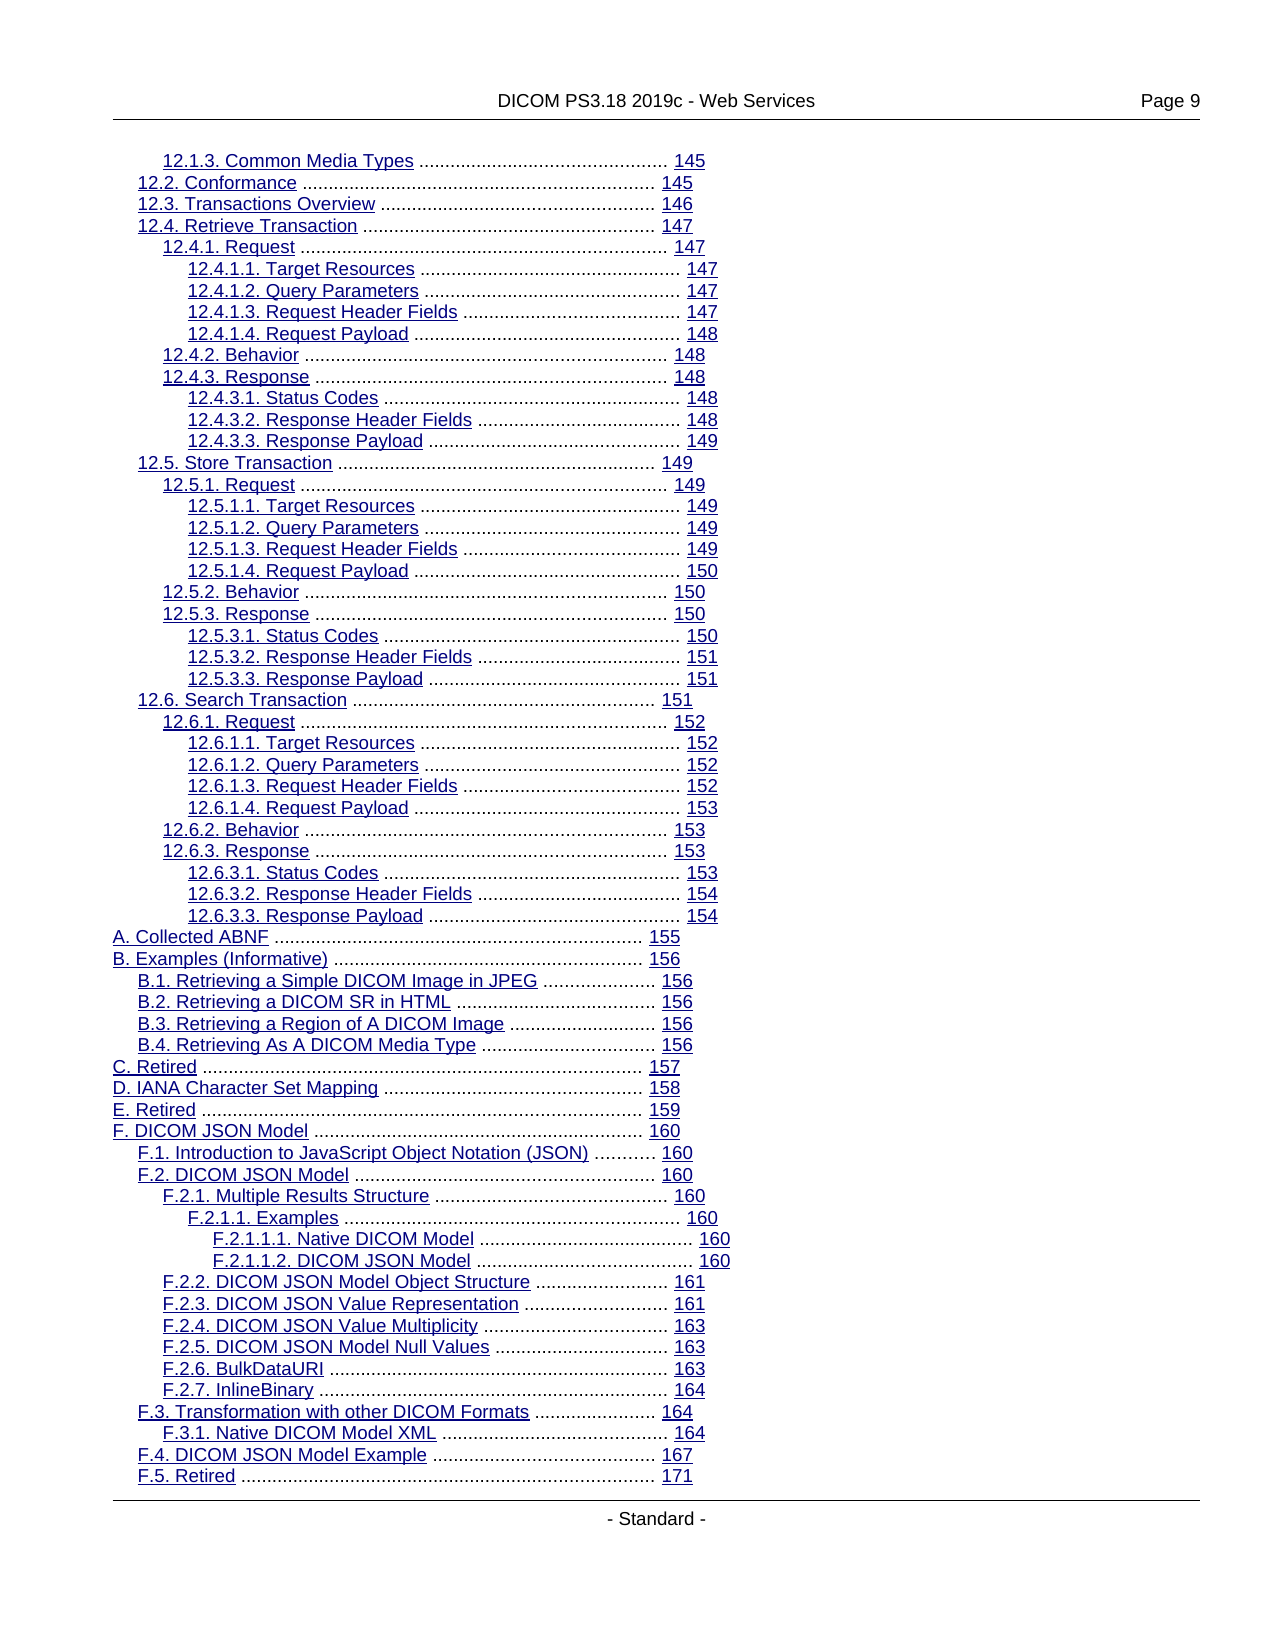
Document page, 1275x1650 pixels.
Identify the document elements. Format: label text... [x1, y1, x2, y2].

text F.4. DICOM JSON Model Example 0 [137, 1444, 1175, 1465]
text 12.4.1. Request 0 [162, 236, 1175, 258]
text 12.6. Search Transaction 0 [137, 689, 1175, 711]
text 12.4.3.1. Status Codes 0 [187, 387, 1175, 409]
text 12.5.1.4. Request Payload 0 [187, 560, 1175, 581]
text F.3. Transformation with other DICOM Formats 0 [137, 1401, 1175, 1422]
text F.2.1. Multiple Results Structure 0 [162, 1185, 1175, 1207]
text B.3. Retrieving a Region of A DICOM Image 0 [137, 1012, 1175, 1034]
text B.4. Retrieving As A DICOM Media Type 0 [137, 1034, 1175, 1056]
text B.2. Retrieving a DICOM SR in HTML 0 [137, 991, 1175, 1012]
text 12.5. Store Transaction 0 [137, 452, 1175, 473]
text 12.4.3.3. Response Payload 0 [187, 430, 1175, 452]
text 12.5.1. Request 0 [162, 473, 1175, 495]
text 12.6.1.1. Target Resources 0 [187, 732, 1175, 754]
text 12.6.1. Request 0 [162, 711, 1175, 732]
text F.2.1.1. Examples 0 [187, 1207, 1175, 1228]
text 12.5.1.1. Target Resources 0 [187, 495, 1175, 517]
text 12.6.3.2. Response Header Fields 0 [187, 883, 1175, 905]
text B.1. Retrieving a Simple DICOM Image in JPEG 0 [137, 969, 1175, 991]
text 12.4.1.1. Target Resources 0 [187, 258, 1175, 279]
text 12.6.1.2. Query Parameters 0 [187, 754, 1175, 775]
text F.2.4. DICOM JSON Value Multiplicity 0 [162, 1314, 1175, 1336]
text F.3.1. Native DICOM Model XML 0 [162, 1422, 1175, 1444]
text 12.6.1.3. Request Header Fields 0 [187, 775, 1175, 797]
text 12.6.2. Behavior 0 [162, 818, 1175, 840]
text 12.4.3.2. Response Header Fields 0 [187, 409, 1175, 430]
text 12.5.3.3. Response Payload 0 [187, 667, 1175, 689]
text F.2.2. DICOM JSON Model Object Structure 0 [162, 1271, 1175, 1293]
text 12.5.1.3. Request Header Fields 0 [187, 538, 1175, 560]
text F.2.1.1.2. DICOM JSON Model 0 [212, 1250, 1175, 1271]
text 12.3. Transactions Overview 0 [137, 193, 1175, 215]
text 12.4.1.3. Request Header Fields 0 [187, 301, 1175, 322]
text F.2.1.1.1. Native DICOM Model 0 [212, 1228, 1175, 1250]
text 12.4.2. Behavior 0 [162, 344, 1175, 366]
text 12.2. Conformance 0 [137, 172, 1175, 193]
text 12.1.3. Common Media Types 0 [162, 150, 1175, 172]
text F.5. Retired 0 [137, 1465, 1175, 1487]
text 12.6.3. Response 0 [162, 840, 1175, 862]
text F.2.7. InlineBinary 0 [162, 1379, 1175, 1401]
text 12.5.2. Behavior 0 [162, 581, 1175, 603]
text 12.6.3.1. Status Codes 0 [187, 862, 1175, 883]
text 12.5.3.1. Status Codes 0 [187, 624, 1175, 646]
text D. IANA Character Set Mapping 0 [112, 1077, 1175, 1099]
text 12.5.3. Response 0 [162, 603, 1175, 624]
text F.2.6. BulkDataURI 0 [162, 1357, 1175, 1379]
text B. Examples (Informative) 0 [112, 948, 1175, 969]
text F.1. Introduction to JavaScript Object Notation (JSON) 0 [137, 1142, 1175, 1163]
text 12.4.1.2. Query Parameters 0 [187, 279, 1175, 301]
text 12.4.3. Response 0 [162, 366, 1175, 387]
text 12.6.1.4. Request Payload 0 [187, 797, 1175, 818]
text F.2.5. DICOM JSON Model Null Values 0 [162, 1336, 1175, 1357]
text F.2.3. DICOM JSON Value Representation 0 [162, 1293, 1175, 1314]
text C. Retired 0 [112, 1056, 1175, 1077]
text F. DICOM JSON Model 0 [112, 1120, 1175, 1142]
text 12.6.3.3. Response Payload 0 [187, 905, 1175, 926]
text E. Retired 0 [112, 1099, 1175, 1120]
text F.2. DICOM JSON Model 0 [137, 1163, 1175, 1185]
text 12.5.1.2. Query Parameters 0 [187, 517, 1175, 538]
text 12.4.1.4. Request Payload 0 [187, 322, 1175, 344]
text 12.4. Retrieve Transaction 0 [137, 215, 1175, 236]
text A. Collected ABNF 0 [112, 926, 1175, 948]
text 12.5.3.2. Response Header Fields 0 [187, 646, 1175, 667]
